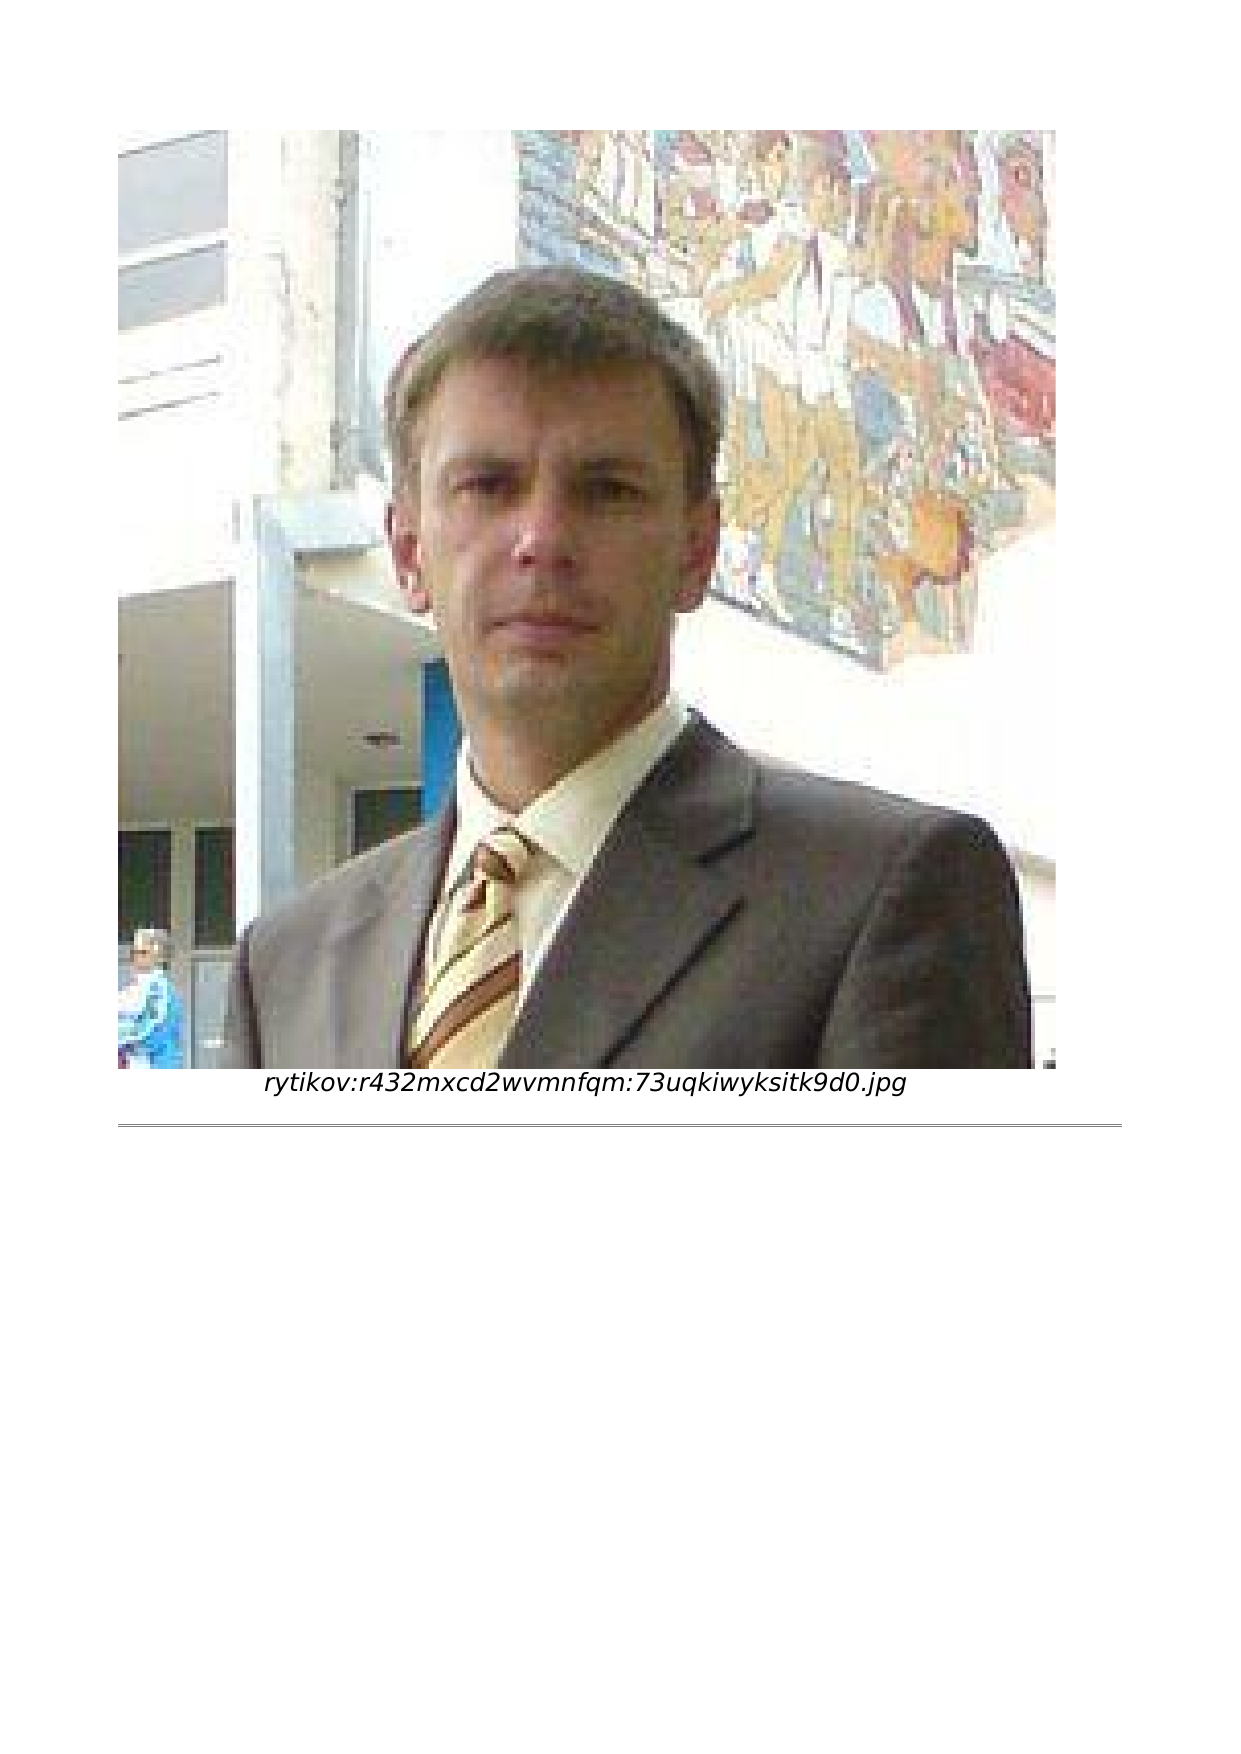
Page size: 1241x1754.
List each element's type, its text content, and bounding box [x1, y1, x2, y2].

picture [118, 130, 1056, 1069]
text rytikov:r432mxcd2wvmnfqm:73uqkiwyksitk9d0.jpg [118, 1069, 1056, 1097]
